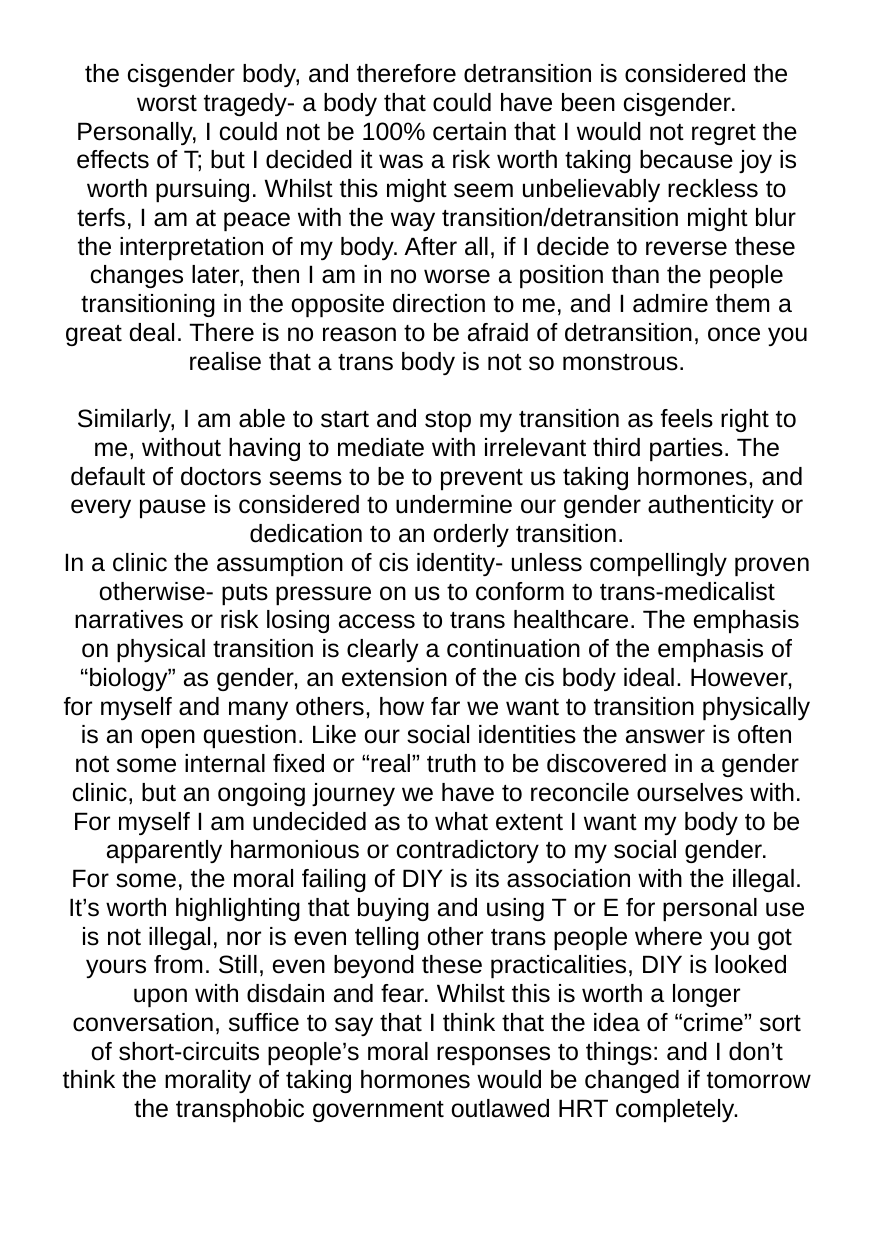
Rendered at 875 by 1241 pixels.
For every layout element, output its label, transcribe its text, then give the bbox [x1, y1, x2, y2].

text upon with disdain and fear. Whilst this is worth a longer [59, 979, 815, 1008]
text is not illegal, nor is even telling other trans people where you got [59, 922, 815, 950]
text dedication to an orderly transition. [59, 519, 815, 548]
text the transphobic government outlawed HRT completely. [59, 1094, 815, 1123]
text For some, the moral failing of DIY is its association with the illegal. [59, 864, 815, 893]
text otherwise- puts pressure on us to conform to trans-medicalist [59, 577, 815, 605]
text the interpretation of my body. After all, if I decide to reverse these [59, 232, 815, 260]
text realise that a trans body is not so monstrous. [59, 347, 815, 375]
text For myself I am undecided as to what extent I want my body to be [59, 807, 815, 835]
text me, without having to mediate with irrelevant third parties. The [59, 433, 815, 462]
text narratives or risk losing access to trans healthcare. The emphasis [59, 605, 815, 634]
text worth pursuing. Whilst this might seem unbelievably reckless to [59, 174, 815, 203]
text clinic, but an ongoing journey we have to reconcile ourselves with. [59, 778, 815, 807]
text In a clinic the assumption of cis identity- unless compellingly proven [59, 548, 815, 577]
text of short-circuits people’s moral responses to things: and I don’t [59, 1037, 815, 1065]
text changes later, then I am in no worse a position than the people [59, 260, 815, 289]
text think the morality of taking hormones would be changed if tomorrow [59, 1065, 815, 1094]
text not some internal fixed or “real” truth to be discovered in a gender [59, 749, 815, 778]
text default of doctors seems to be to prevent us taking hormones, and [59, 462, 815, 490]
text the cisgender body, and therefore detransition is considered the [59, 59, 815, 88]
text for myself and many others, how far we want to transition physically [59, 692, 815, 720]
text great deal. There is no reason to be afraid of detransition, once you [59, 318, 815, 347]
text It’s worth highlighting that buying and using T or E for personal use [59, 893, 815, 922]
text “biology” as gender, an extension of the cis body ideal. However, [59, 663, 815, 692]
text worst tragedy- a body that could have been cisgender. [59, 88, 815, 117]
text yours from. Still, even beyond these practicalities, DIY is looked [59, 950, 815, 979]
text effects of T; but I decided it was a risk worth taking because joy is [59, 145, 815, 174]
text every pause is considered to undermine our gender authenticity or [59, 490, 815, 519]
text is an open question. Like our social identities the answer is often [59, 720, 815, 749]
text transitioning in the opposite direction to me, and I admire them a [59, 289, 815, 318]
text conversation, suffice to say that I think that the idea of “crime” sort [59, 1008, 815, 1037]
text terfs, I am at peace with the way transition/detransition might blur [59, 203, 815, 232]
text Similarly, I am able to start and stop my transition as feels right to [59, 404, 815, 433]
text apparently harmonious or contradictory to my social gender. [59, 835, 815, 864]
text on physical transition is clearly a continuation of the emphasis of [59, 634, 815, 663]
text Personally, I could not be 100% certain that I would not regret the [59, 117, 815, 145]
